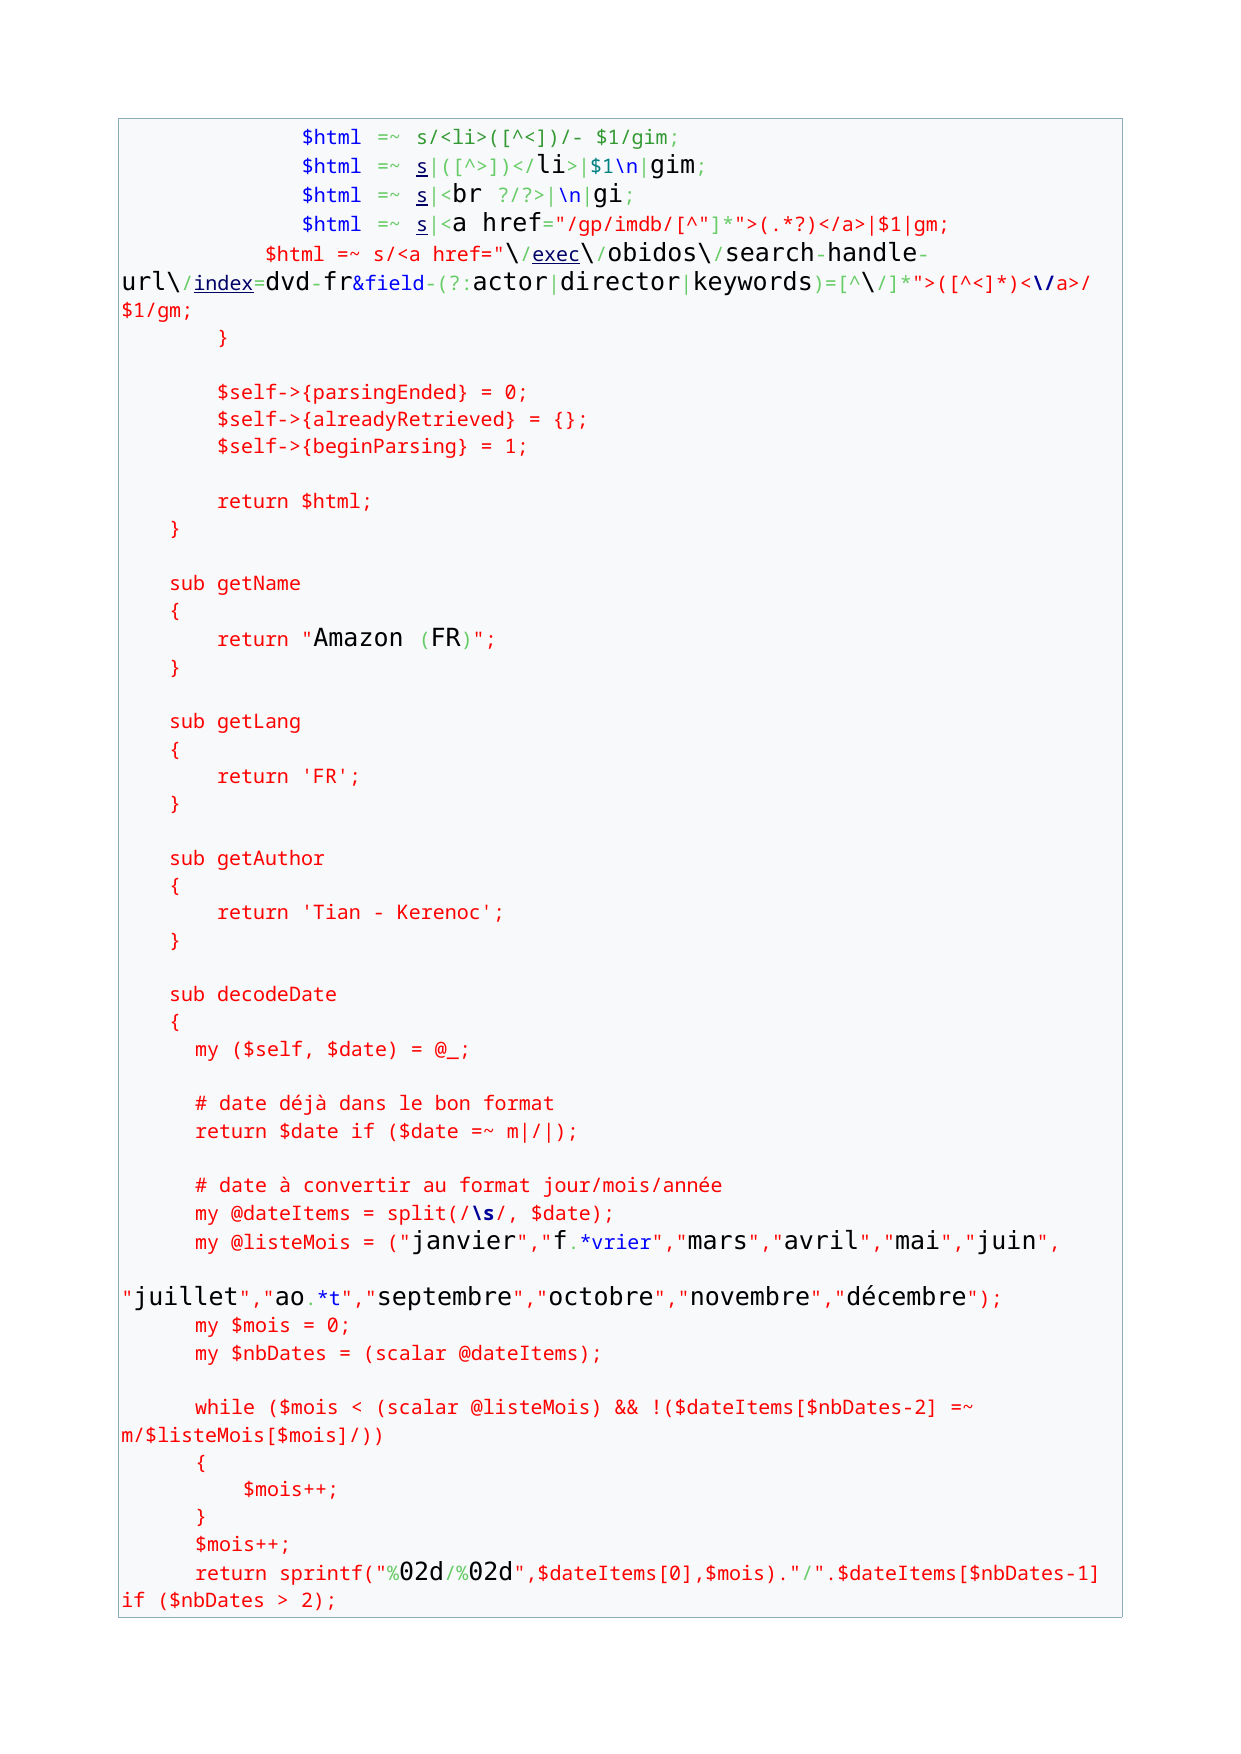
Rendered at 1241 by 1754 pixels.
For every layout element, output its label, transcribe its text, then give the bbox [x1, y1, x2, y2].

table_header $html =~ s/<li>([^<])/- $1/gim; $html =~ s|([^>])</li>|$1\n|gim; $html =~ s|<br ?/?>|\n|gi; $html =~ s|<a href="/gp/imdb/[^"]*">(.*?)</a>|$1|gm; $html =~ s/<a href="\/exec\/obidos\/search-handle-url\/index=dvd-fr&field-(?:actor|director|keywords)=[^\/]*">([^<]*)<\/a>/$1/gm; } $self->{parsingEnded} = 0; $self->{alreadyRetrieved} = {}; $self->{beginParsing} = 1; return $html; } sub getName { return "Amazon (FR)"; } sub getLang { return 'FR'; } sub getAuthor { return 'Tian - Kerenoc'; } sub decodeDate { my ($self, $date) = @_; # date déjà dans le bon format return $date if ($date =~ m|/|); # date à convertir au format jour/mois/année my @dateItems = split(/\s/, $date); my @listeMois = ("janvier","f.*vrier","mars","avril","mai","juin", "juillet","ao.*t","septembre","octobre","novembre","décembre"); my $mois = 0; my $nbDates = (scalar @dateItems); while ($mois < (scalar @listeMois) && !($dateItems[$nbDates-2] =~ m/$listeMois[$mois]/)) { $mois++; } $mois++; return sprintf("%02d/%02d",$dateItems[0],$mois)."/".$dateItems[$nbDates-1] if ($nbDates > 2); [119, 119, 1122, 1617]
